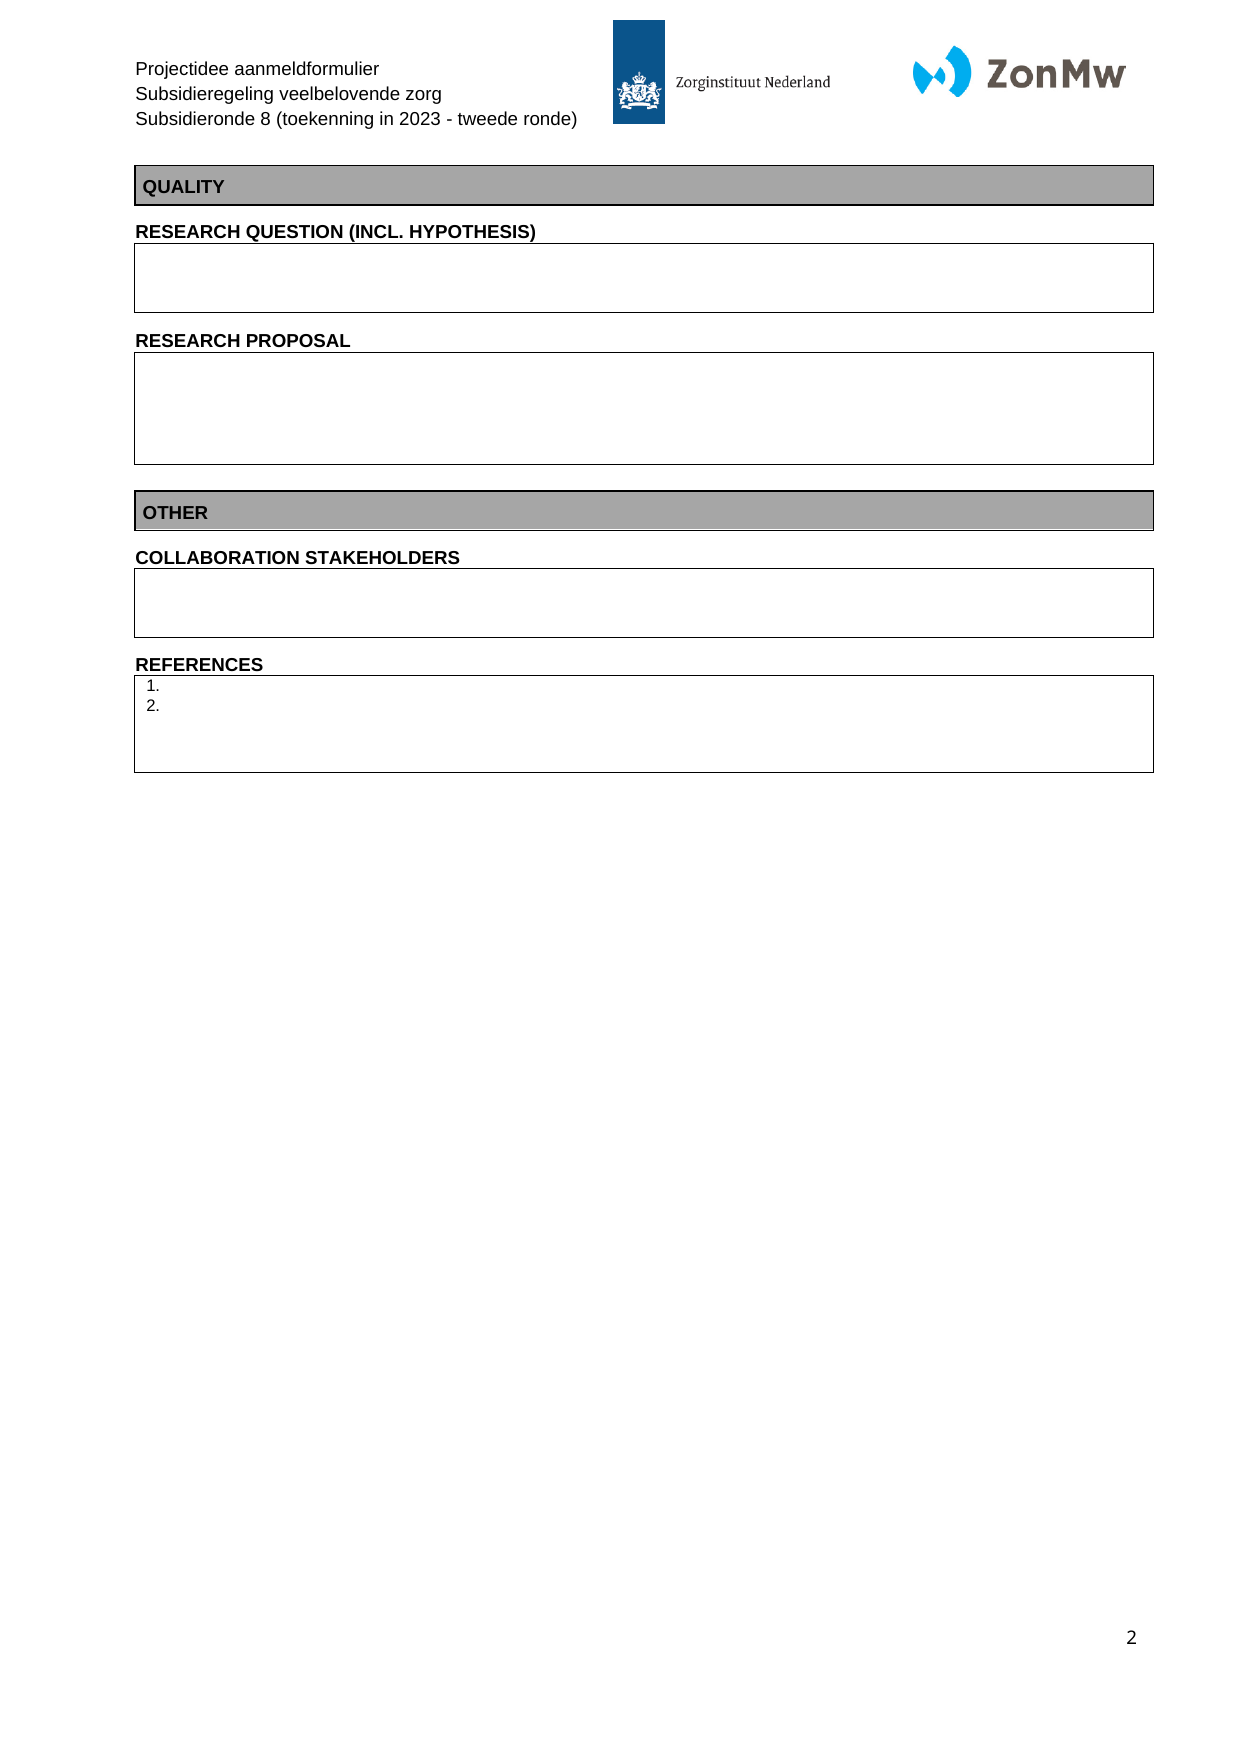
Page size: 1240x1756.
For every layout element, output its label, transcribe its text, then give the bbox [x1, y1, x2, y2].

table_header QUALITY [136, 166, 1153, 204]
table_header [135, 569, 1153, 637]
text RESEARCH QUESTION (INCL. HYPOTHESIS) [135, 218, 1137, 243]
text referenCES [135, 650, 1137, 675]
table_header [135, 353, 1153, 464]
table_header OTHER [136, 492, 1153, 529]
table_header 1. 2. [135, 676, 1153, 772]
table_header [135, 244, 1153, 312]
text COLLABORATION STAKEHOLDERS [135, 543, 1137, 568]
text RESEARCH PROPOSAL [135, 327, 1137, 352]
